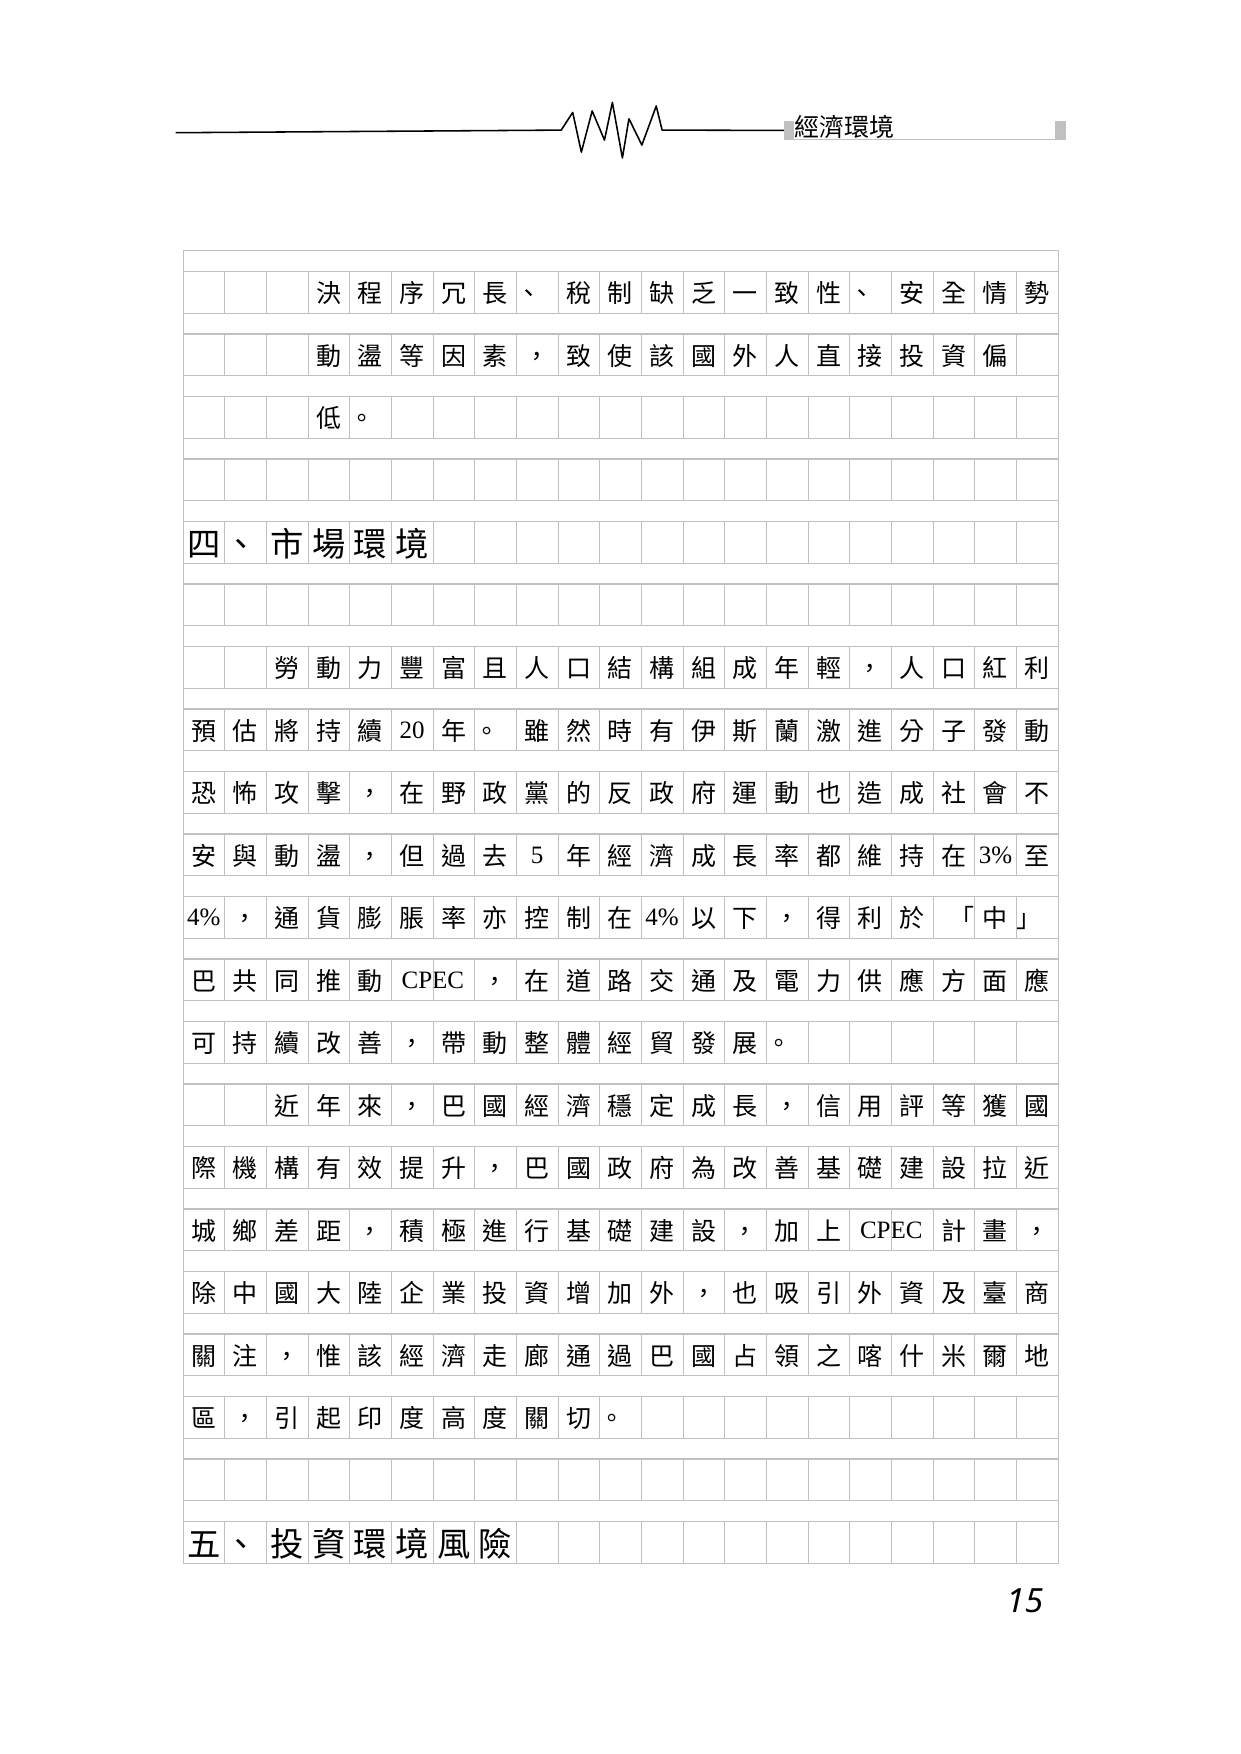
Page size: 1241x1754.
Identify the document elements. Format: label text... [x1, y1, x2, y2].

text [1017, 1522, 1058, 1563]
text 環 [350, 522, 391, 563]
text 五 [184, 1522, 224, 1563]
text 市 [267, 522, 308, 563]
text 勞動力豐富且人口結構組成年輕，人口紅利預估將持續20年。雖然時有伊斯蘭激進分子發動恐怖攻擊，在野政黨的反政府運動也造成社會不安與動盪，但過去5年經濟成長率都維持在3%至4%，通貨膨脹率亦控制在4%以下，得利於「中」巴共同推動CPEC，在道路交通及電力供應方面應可持續改善，帶動整體經貿發展。 [184, 689, 1058, 708]
text 境 [392, 522, 433, 563]
text 勞動力豐富且人口結構組成年輕，人口紅利預估將持續20年。雖然時有伊斯蘭激進分子發動恐怖攻擊，在野政黨的反政府運動也造成社會不安與動盪，但過去5年經濟成長率都維持在3%至4%，通貨膨脹率亦控制在4%以下，得利於「中」巴共同推動CPEC，在道路交通及電力供應方面應可持續改善，帶動整體經貿發展。 [184, 876, 1058, 896]
text [434, 522, 474, 563]
text [850, 522, 891, 563]
text 四 [184, 522, 224, 563]
text [725, 522, 766, 563]
text [850, 1522, 891, 1563]
text 、 [225, 1522, 266, 1563]
text [934, 522, 974, 563]
text [892, 1522, 933, 1563]
text [600, 1522, 641, 1563]
text [767, 1522, 808, 1563]
text 勞動力豐富且人口結構組成年輕，人口紅利預估將持續20年。雖然時有伊斯蘭激進分子發動恐怖攻擊，在野政黨的反政府運動也造成社會不安與動盪，但過去5年經濟成長率都維持在3%至4%，通貨膨脹率亦控制在4%以下，得利於「中」巴共同推動CPEC，在道路交通及電力供應方面應可持續改善，帶動整體經貿發展。 [184, 626, 1058, 646]
text 近年來，巴國經濟穩定成長，信用評等獲國際機構有效提升，巴國政府為改善基礎建設拉近城鄉差距，積極進行基礎建設，加上CPEC計畫，除中國大陸企業投資增加外，也吸引外資及臺商關注，惟該經濟走廊通過巴國占領之喀什米爾地區，引起印度高度關切。 [184, 1189, 1058, 1208]
text [600, 522, 641, 563]
text 勞動力豐富且人口結構組成年輕，人口紅利預估將持續20年。雖然時有伊斯蘭激進分子發動恐怖攻擊，在野政黨的反政府運動也造成社會不安與動盪，但過去5年經濟成長率都維持在3%至4%，通貨膨脹率亦控制在4%以下，得利於「中」巴共同推動CPEC，在道路交通及電力供應方面應可持續改善，帶動整體經貿發展。 [184, 751, 1058, 771]
text 近年來，巴國經濟穩定成長，信用評等獲國際機構有效提升，巴國政府為改善基礎建設拉近城鄉差距，積極進行基礎建設，加上CPEC計畫，除中國大陸企業投資增加外，也吸引外資及臺商關注，惟該經濟走廊通過巴國占領之喀什米爾地區，引起印度高度關切。 [184, 1314, 1058, 1333]
text 勞動力豐富且人口結構組成年輕，人口紅利預估將持續20年。雖然時有伊斯蘭激進分子發動恐怖攻擊，在野政黨的反政府運動也造成社會不安與動盪，但過去5年經濟成長率都維持在3%至4%，通貨膨脹率亦控制在4%以下，得利於「中」巴共同推動CPEC，在道路交通及電力供應方面應可持續改善，帶動整體經貿發展。 [184, 939, 1058, 958]
text [475, 522, 516, 563]
text [517, 522, 558, 563]
text [642, 522, 683, 563]
text [559, 522, 599, 563]
text [684, 522, 724, 563]
text 境 [392, 1522, 433, 1563]
text 勞動力豐富且人口結構組成年輕，人口紅利預估將持續20年。雖然時有伊斯蘭激進分子發動恐怖攻擊，在野政黨的反政府運動也造成社會不安與動盪，但過去5年經濟成長率都維持在3%至4%，通貨膨脹率亦控制在4%以下，得利於「中」巴共同推動CPEC，在道路交通及電力供應方面應可持續改善，帶動整體經貿發展。 [184, 1001, 1058, 1021]
text 近年來，巴國經濟穩定成長，信用評等獲國際機構有效提升，巴國政府為改善基礎建設拉近城鄉差距，積極進行基礎建設，加上CPEC計畫，除中國大陸企業投資增加外，也吸引外資及臺商關注，惟該經濟走廊通過巴國占領之喀什米爾地區，引起印度高度關切。 [184, 1064, 1058, 1083]
text 環 [350, 1522, 391, 1563]
text 投 [267, 1522, 308, 1563]
text [809, 522, 849, 563]
text 勞動力豐富且人口結構組成年輕，人口紅利預估將持續20年。雖然時有伊斯蘭激進分子發動恐怖攻擊，在野政黨的反政府運動也造成社會不安與動盪，但過去5年經濟成長率都維持在3%至4%，通貨膨脹率亦控制在4%以下，得利於「中」巴共同推動CPEC，在道路交通及電力供應方面應可持續改善，帶動整體經貿發展。 [184, 814, 1058, 833]
text （五）巴基斯坦在2019年世界銀行公告之經商便利度指標在全球190個國家中名列136，復以該國智慧財產權保護欠佳、投資爭端解決程序冗長、稅制缺乏一致性、安全情勢動盪等因素，致使該國外人直接投資偏低。 [207, 376, 1058, 396]
text [642, 1522, 683, 1563]
text [767, 522, 808, 563]
text [975, 1522, 1016, 1563]
text 險 [475, 1522, 516, 1563]
text （五）巴基斯坦在2019年世界銀行公告之經商便利度指標在全球190個國家中名列136，復以該國智慧財產權保護欠佳、投資爭端解決程序冗長、稅制缺乏一致性、安全情勢動盪等因素，致使該國外人直接投資偏低。 [207, 251, 1058, 271]
text 近年來，巴國經濟穩定成長，信用評等獲國際機構有效提升，巴國政府為改善基礎建設拉近城鄉差距，積極進行基礎建設，加上CPEC計畫，除中國大陸企業投資增加外，也吸引外資及臺商關注，惟該經濟走廊通過巴國占領之喀什米爾地區，引起印度高度關切。 [184, 1251, 1058, 1271]
text [934, 1522, 974, 1563]
text [892, 522, 933, 563]
text 場 [309, 522, 349, 563]
text [809, 1522, 849, 1563]
text [1017, 522, 1058, 563]
text [975, 522, 1016, 563]
text （五）巴基斯坦在2019年世界銀行公告之經商便利度指標在全球190個國家中名列136，復以該國智慧財產權保護欠佳、投資爭端解決程序冗長、稅制缺乏一致性、安全情勢動盪等因素，致使該國外人直接投資偏低。 [207, 314, 1058, 333]
text [184, 1501, 1058, 1521]
text [559, 1522, 599, 1563]
text [684, 1522, 724, 1563]
text 近年來，巴國經濟穩定成長，信用評等獲國際機構有效提升，巴國政府為改善基礎建設拉近城鄉差距，積極進行基礎建設，加上CPEC計畫，除中國大陸企業投資增加外，也吸引外資及臺商關注，惟該經濟走廊通過巴國占領之喀什米爾地區，引起印度高度關切。 [184, 1126, 1058, 1146]
text 資 [309, 1522, 349, 1563]
text [517, 1522, 558, 1563]
text [725, 1522, 766, 1563]
text 風 [434, 1522, 474, 1563]
text [184, 501, 1058, 521]
text 、 [225, 522, 266, 563]
text 近年來，巴國經濟穩定成長，信用評等獲國際機構有效提升，巴國政府為改善基礎建設拉近城鄉差距，積極進行基礎建設，加上CPEC計畫，除中國大陸企業投資增加外，也吸引外資及臺商關注，惟該經濟走廊通過巴國占領之喀什米爾地區，引起印度高度關切。 [184, 1376, 1058, 1396]
